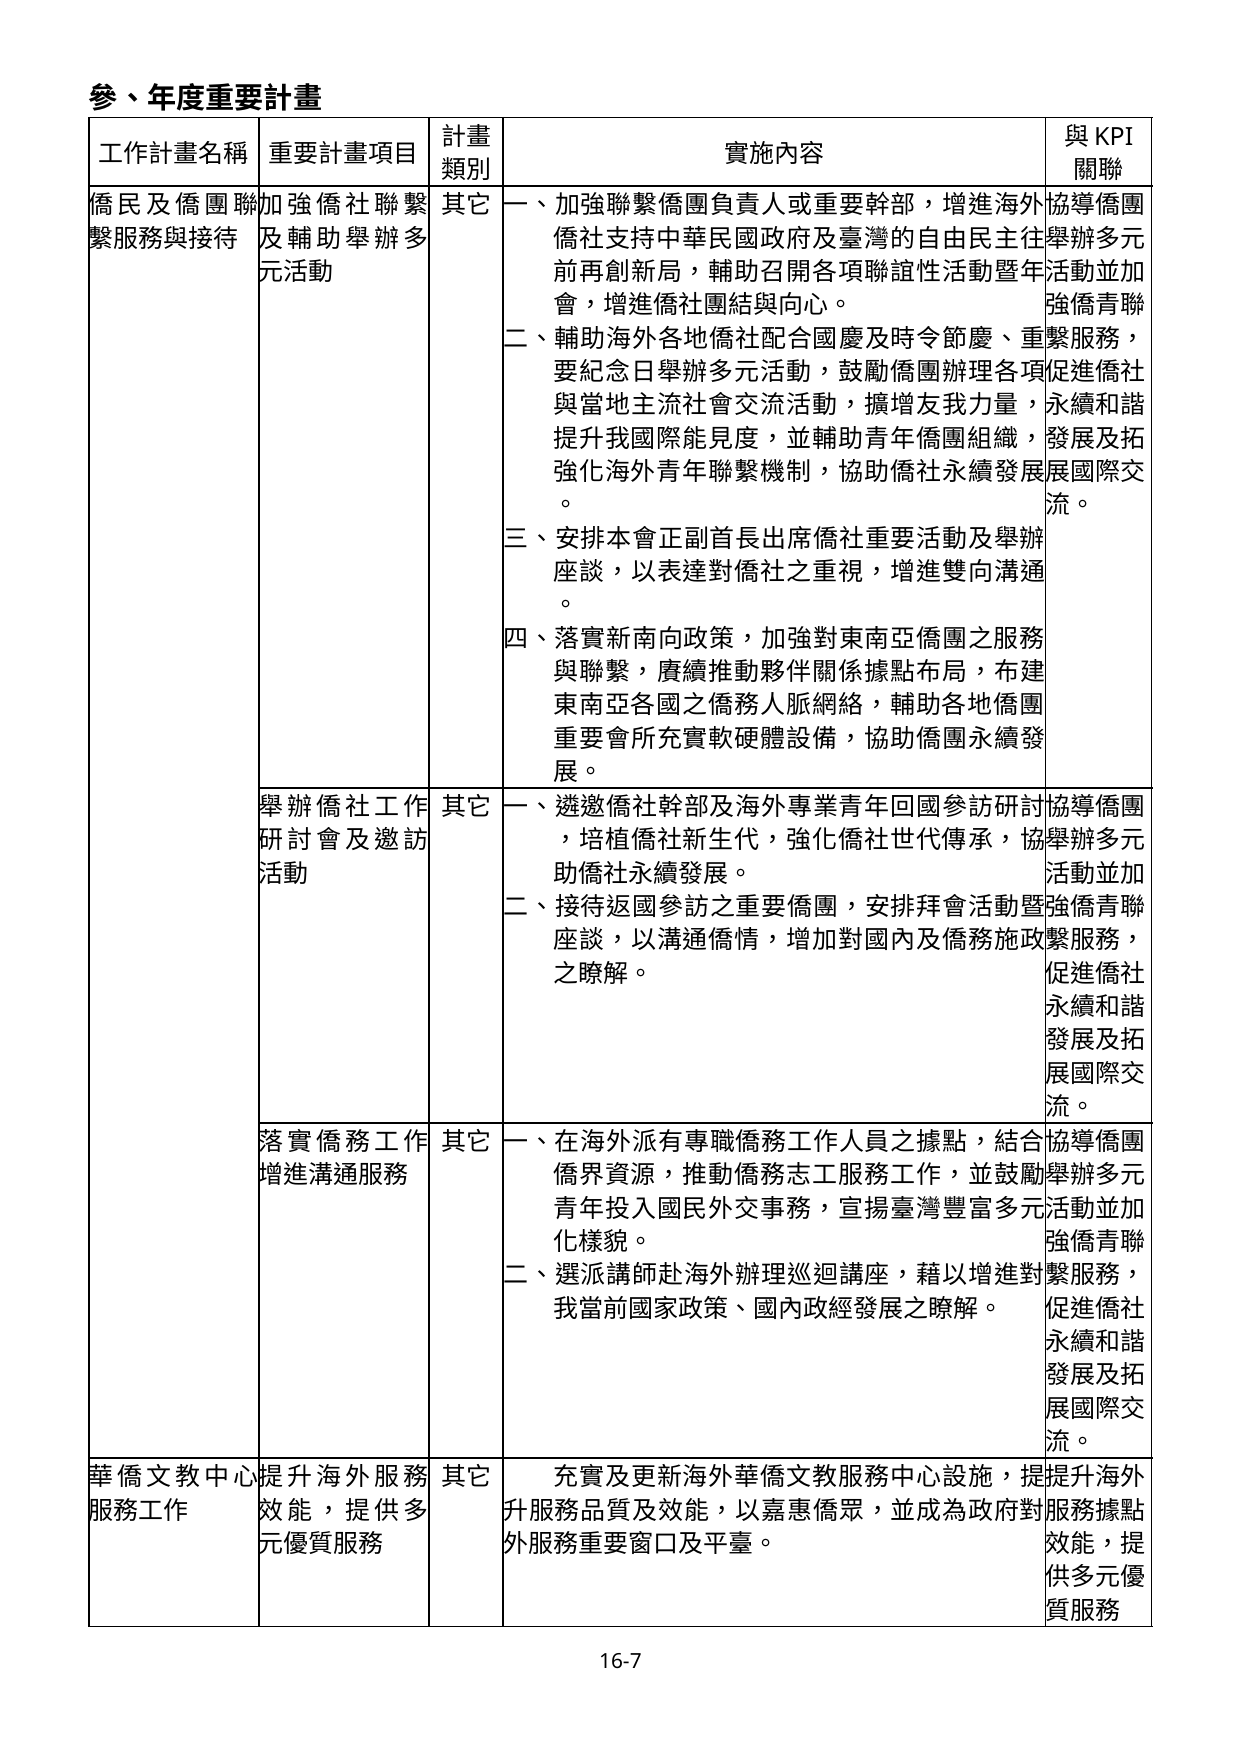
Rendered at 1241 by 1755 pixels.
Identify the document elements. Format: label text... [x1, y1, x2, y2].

table_cell 僑民及僑團聯繫服務與接待 [90, 187, 258, 1457]
table_cell 華僑文教中心服務工作 [90, 1459, 258, 1626]
table_header 工作計畫名稱 [90, 118, 258, 185]
table_cell 一、加強聯繫僑團負責人或重要幹部，增進海外僑社支持中華民國政府及臺灣的自由民主往前再創新局，輔助召開各項聯誼性活動暨年會，增進僑社團結與向心。 二、輔助海外各地僑社配合國慶及時令節慶、重要紀念日舉辦多元活動，鼓勵僑團辦理各項與當地主流社會交流活動，擴增友我力量，提升我國際能見度，並輔助青年僑團組織，強化海外青年聯繫機制，協助僑社永續發展。 三、安排本會正副首長出席僑社重要活動及舉辦座談，以表達對僑社之重視，增進雙向溝通。 四、落實新南向政策，加強對東南亞僑團之服務與聯繫，賡續推動夥伴關係據點布局，布建東南亞各國之僑務人脈網絡，輔助各地僑團重要會所充實軟硬體設備，協助僑團永續發展。 [504, 187, 1045, 787]
table_cell 協導僑團舉辦多元活動並加強僑青聯繫服務，促進僑社永續和諧發展及拓展國際交流。 [1046, 1124, 1151, 1457]
table_cell 一、在海外派有專職僑務工作人員之據點，結合僑界資源，推動僑務志工服務工作，並鼓勵青年投入國民外交事務，宣揚臺灣豐富多元化樣貌。 二、選派講師赴海外辦理巡迴講座，藉以增進對我當前國家政策、國內政經發展之瞭解。 [504, 1124, 1045, 1457]
table_cell 一、遴邀僑社幹部及海外專業青年回國參訪研討，培植僑社新生代，強化僑社世代傳承，協助僑社永續發展。 二、接待返國參訪之重要僑團，安排拜會活動暨座談，以溝通僑情，增加對國內及僑務施政之瞭解。 [504, 789, 1045, 1122]
text 參、年度重要計畫 [89, 75, 1152, 117]
table_cell 落實僑務工作增進溝通服務 [260, 1124, 428, 1457]
table_cell 舉辦僑社工作研討會及邀訪活動 [260, 789, 428, 1122]
table_cell 其它 [430, 1459, 502, 1626]
table_cell 其它 [430, 1124, 502, 1457]
table_cell 提升海外服務據點效能，提供多元優質服務 [1046, 1459, 1151, 1626]
table_cell 加強僑社聯繫及輔助舉辦多元活動 [260, 187, 428, 787]
table_cell 其它 [430, 789, 502, 1122]
table_header 計畫類別 [430, 118, 502, 185]
table_header 實施內容 [504, 118, 1045, 185]
table_cell 其它 [430, 187, 502, 787]
table_cell 充實及更新海外華僑文教服務中心設施，提升服務品質及效能，以嘉惠僑眾，並成為政府對外服務重要窗口及平臺。 [504, 1459, 1045, 1626]
table_cell 協導僑團舉辦多元活動並加強僑青聯繫服務，促進僑社永續和諧發展及拓展國際交流。 [1046, 789, 1151, 1122]
table_cell 協導僑團舉辦多元活動並加強僑青聯繫服務，促進僑社永續和諧發展及拓展國際交流。 [1046, 187, 1151, 787]
table_header 重要計畫項目 [260, 118, 428, 185]
table_cell 提升海外服務效能，提供多元優質服務 [260, 1459, 428, 1626]
table_header 與KPI 關聯 [1046, 118, 1151, 185]
